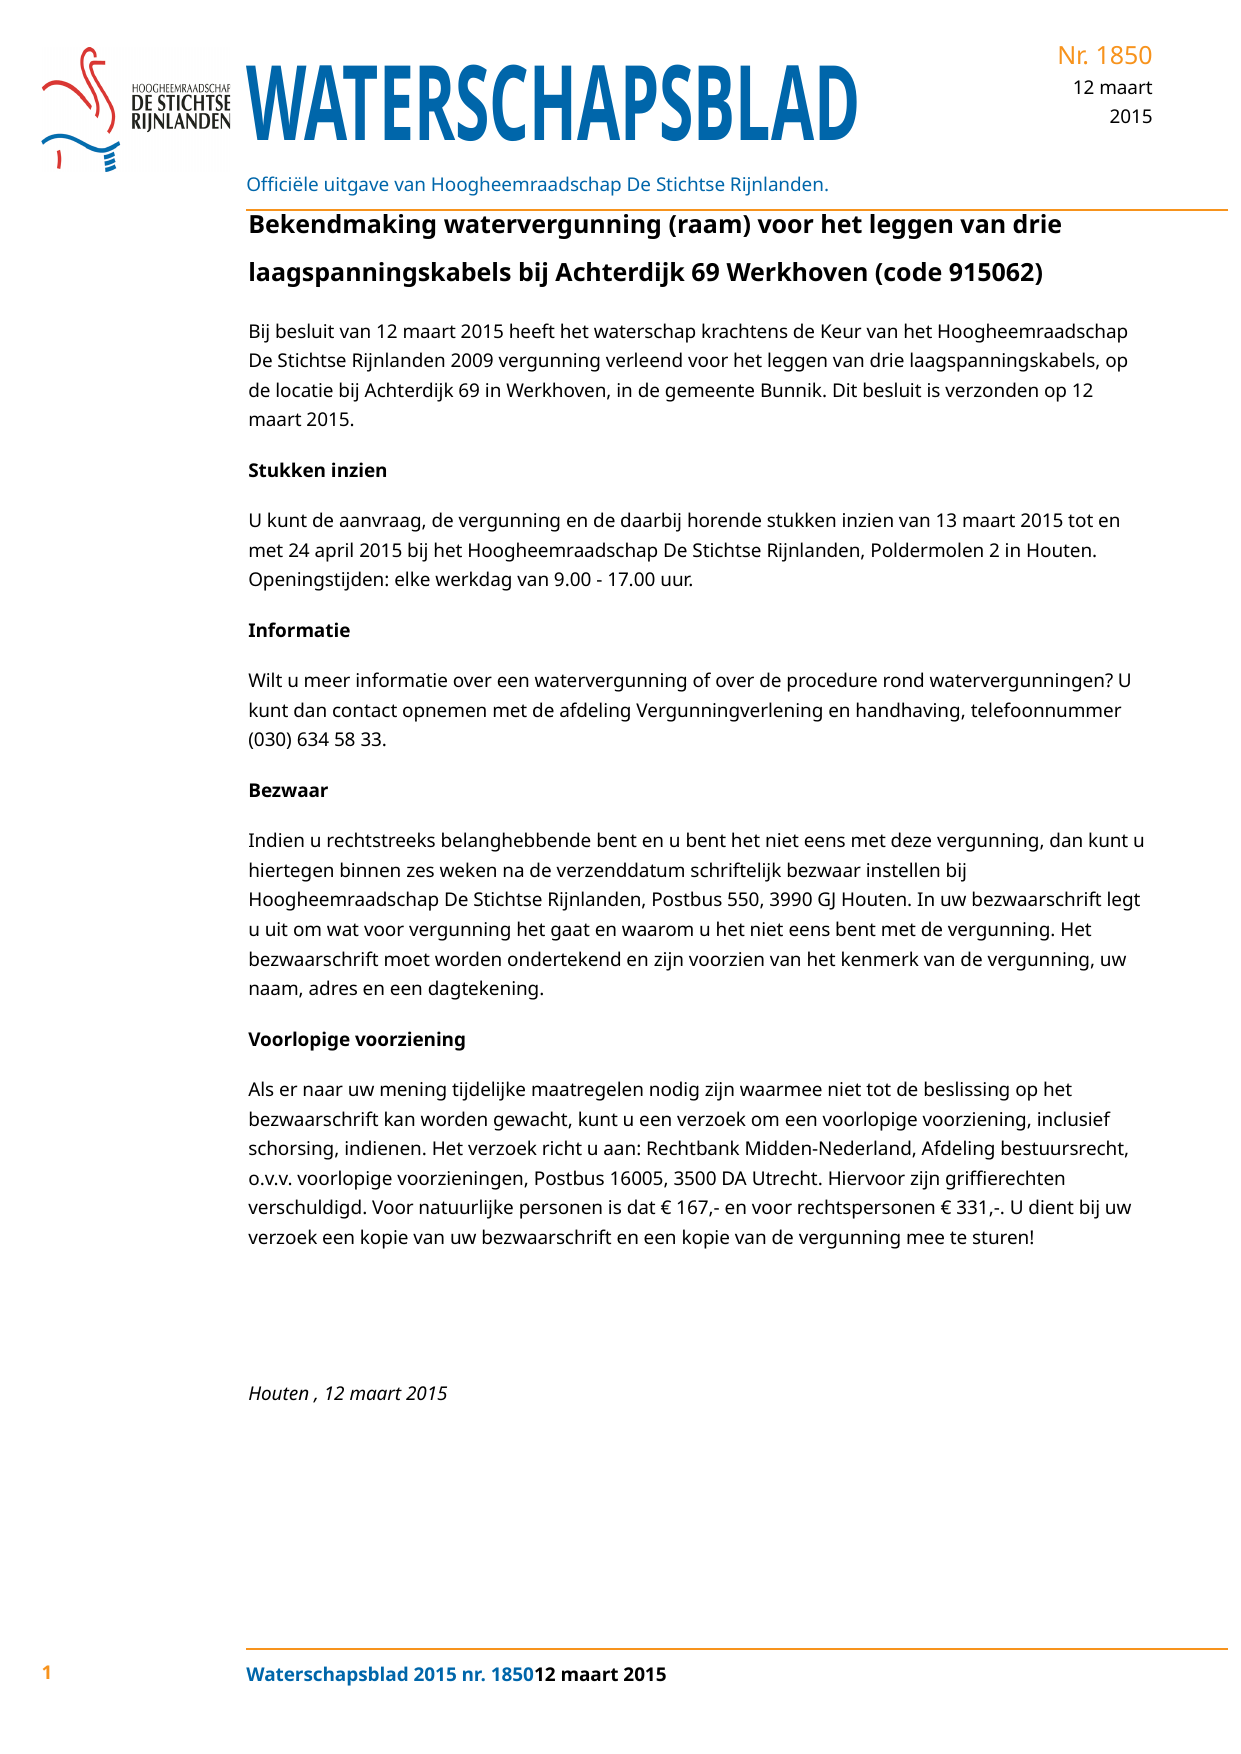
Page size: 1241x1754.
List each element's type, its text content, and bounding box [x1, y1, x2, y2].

text Indien u rechtstreeks belanghebbende bent en u bent het niet eens met deze vergunning, dan kunt u hiertegen binnen zes weken na de verzenddatum schriftelijk bezwaar instellen bij Hoogheemraadschap De Stichtse Rijnlanden, Postbus 550, 3990 GJ Houten. In uw bezwaarschrift legt u uit om wat voor vergunning het gaat en waarom u het niet eens bent met de vergunning. Het bezwaarschrift moet worden ondertekend en zijn voorzien van het kenmerk van de vergunning, uw naam, adres en een dagtekening. [248, 827, 1152, 1001]
text Stukken inzien [248, 457, 1152, 483]
text Wilt u meer informatie over een watervergunning of over de procedure rond watervergunningen? U kunt dan contact opnemen met de afdeling Vergunningverlening en handhaving, telefoonnummer (030) 634 58 33. [248, 667, 1152, 752]
text Bezwaar [248, 777, 1152, 803]
picture [41, 47, 231, 172]
text Als er naar uw mening tijdelijke maatregelen nodig zijn waarmee niet tot de beslissing op het bezwaarschrift kan worden gewacht, kunt u een verzoek om een voorlopige voorziening, inclusief schorsing, indienen. Het verzoek richt u aan: Rechtbank Midden-Nederland, Afdeling bestuursrecht, o.v.v. voorlopige voorzieningen, Postbus 16005, 3500 DA Utrecht. Hiervoor zijn griffierechten verschuldigd. Voor natuurlijke personen is dat € 167,- en voor rechtspersonen € 331,-. U dient bij uw verzoek een kopie van uw bezwaarschrift en een kopie van de vergunning mee te sturen! [248, 1076, 1152, 1250]
text Informatie [248, 617, 1152, 643]
text Bij besluit van 12 maart 2015 heeft het waterschap krachtens de Keur van het Hoogheemraadschap De Stichtse Rijnlanden 2009 vergunning verleend voor het leggen van drie laagspanningskabels, op de locatie bij Achterdijk 69 in Werkhoven, in de gemeente Bunnik. Dit besluit is verzonden op 12 maart 2015. [248, 318, 1152, 432]
text Houten , 12 maart 2015 [248, 1380, 1152, 1406]
text U kunt de aanvraag, de vergunning en de daarbij horende stukken inzien van 13 maart 2015 tot en met 24 april 2015 bij het Hoogheemraadschap De Stichtse Rijnlanden, Poldermolen 2 in Houten. Openingstijden: elke werkdag van 9.00 - 17.00 uur. [248, 507, 1152, 592]
text Voorlopige voorziening [248, 1026, 1152, 1052]
text Bekendmaking watervergunning (raam) voor het leggen van drie laagspanningskabels bij Achterdijk 69 Werkhoven (code 915062) [248, 211, 1152, 288]
